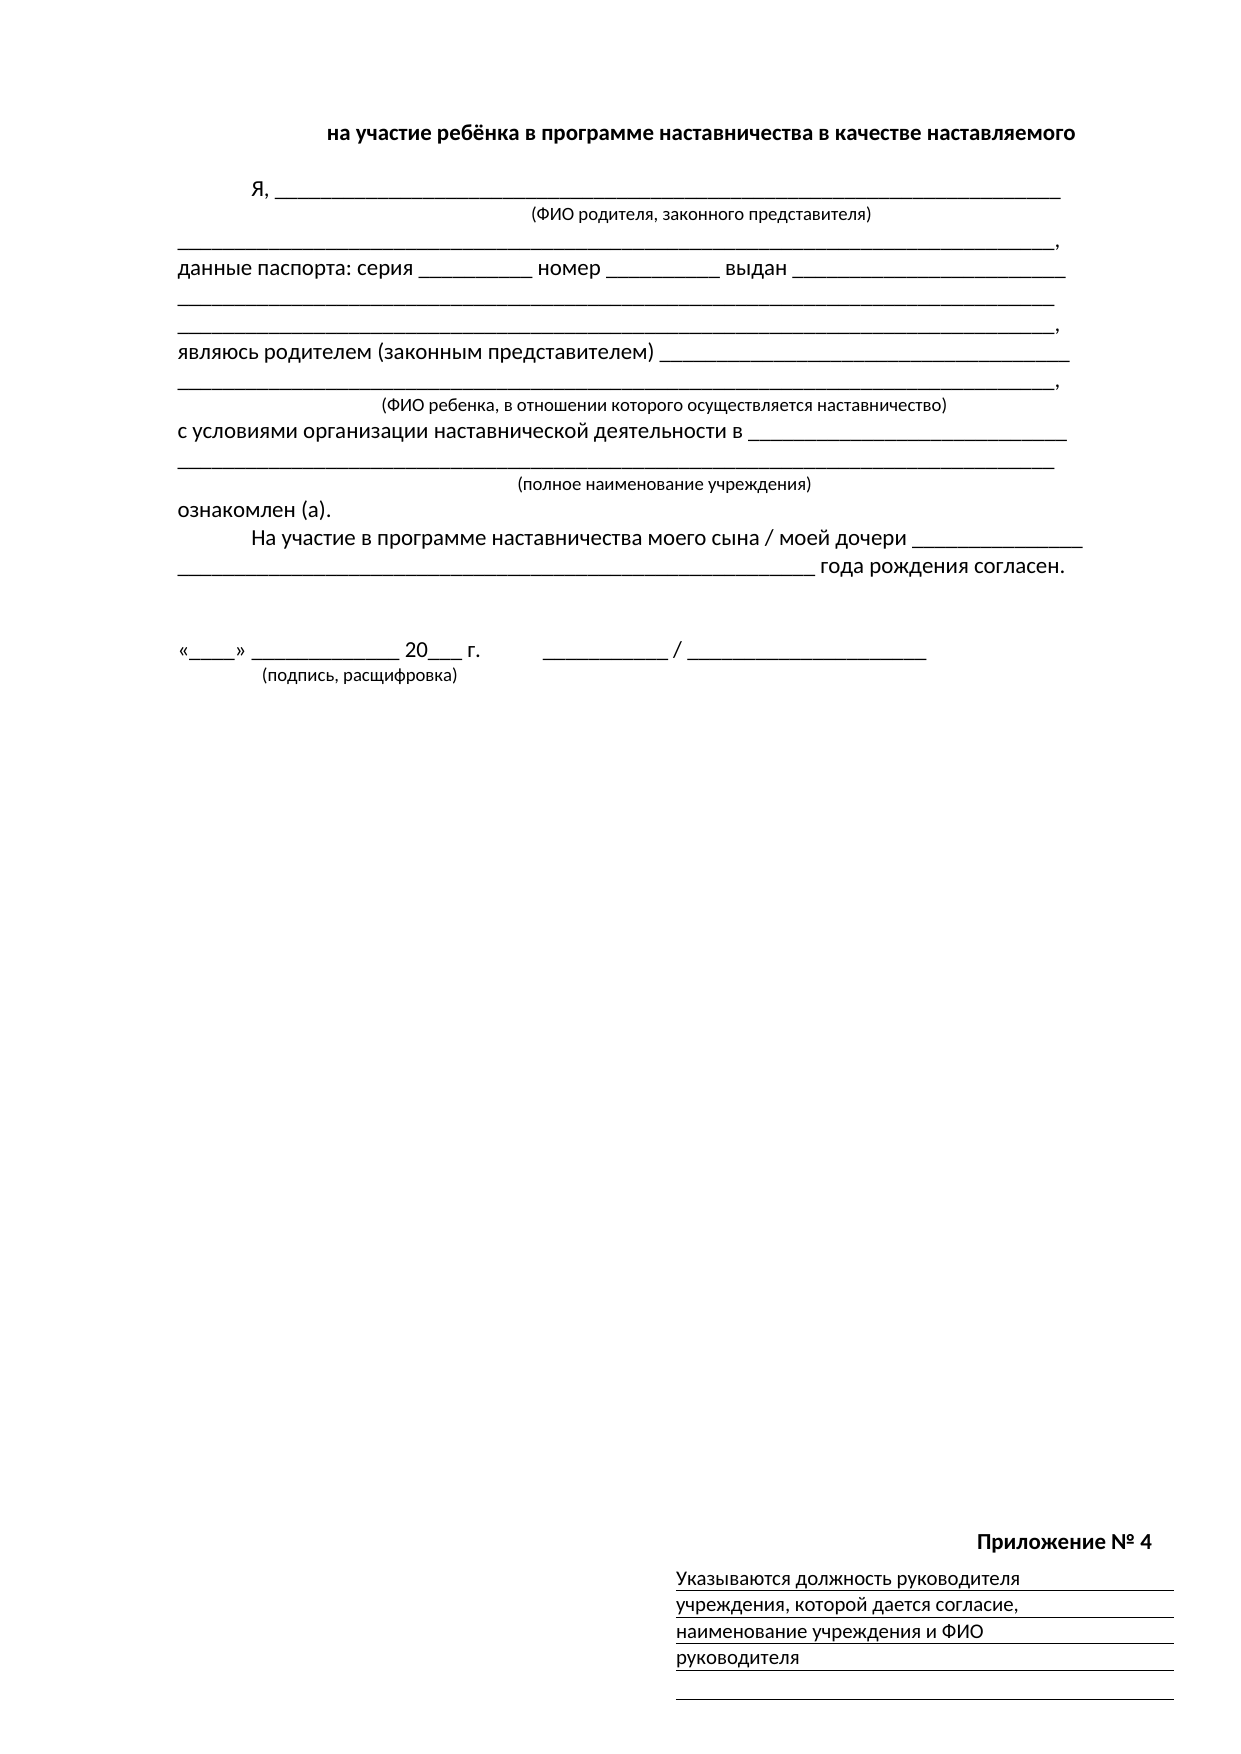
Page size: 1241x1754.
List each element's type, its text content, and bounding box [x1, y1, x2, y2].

text являюсь родителем (законным представителем) ____________________________________ [177, 337, 1152, 365]
text на участие ребёнка в программе наставничества в качестве наставляемого [177, 118, 1152, 146]
text «____» _____________ 20___ г. ___________ / _____________________ [177, 635, 1152, 663]
text _____________________________________________________________________________ [177, 281, 1152, 309]
table_cell руководителя [676, 1644, 1174, 1670]
text с условиями организации наставнической деятельности в ____________________________ [177, 416, 1152, 444]
table_cell наименование учреждения и ФИО [676, 1618, 1174, 1643]
text ознакомлен (а). [177, 495, 1152, 523]
text _____________________________________________________________________________, [177, 309, 1152, 337]
text данные паспорта: серия __________ номер __________ выдан ________________________ [177, 253, 1152, 281]
text _____________________________________________________________________________, [177, 365, 1152, 393]
text (подпись, расщифровка) [177, 663, 1152, 686]
text (ФИО родителя, законного представителя) [177, 202, 1152, 225]
text _____________________________________________________________________________, [177, 225, 1152, 253]
text _____________________________________________________________________________ [177, 444, 1152, 472]
table_header Указываются должность руководителя [676, 1565, 1174, 1590]
text (ФИО ребенка, в отношении которого осуществляется наставничество) [177, 393, 1152, 416]
text (полное наименование учреждения) [177, 472, 1152, 495]
table_cell учреждения, которой дается согласие, [676, 1591, 1174, 1617]
text Я, _____________________________________________________________________ [177, 174, 1152, 202]
text На участие в программе наставничества моего сына / моей дочери _______________ [177, 523, 1152, 551]
table_cell [676, 1671, 1174, 1699]
text ________________________________________________________ года рождения согласен. [177, 551, 1152, 579]
text Приложение № 4 [177, 1527, 1152, 1555]
